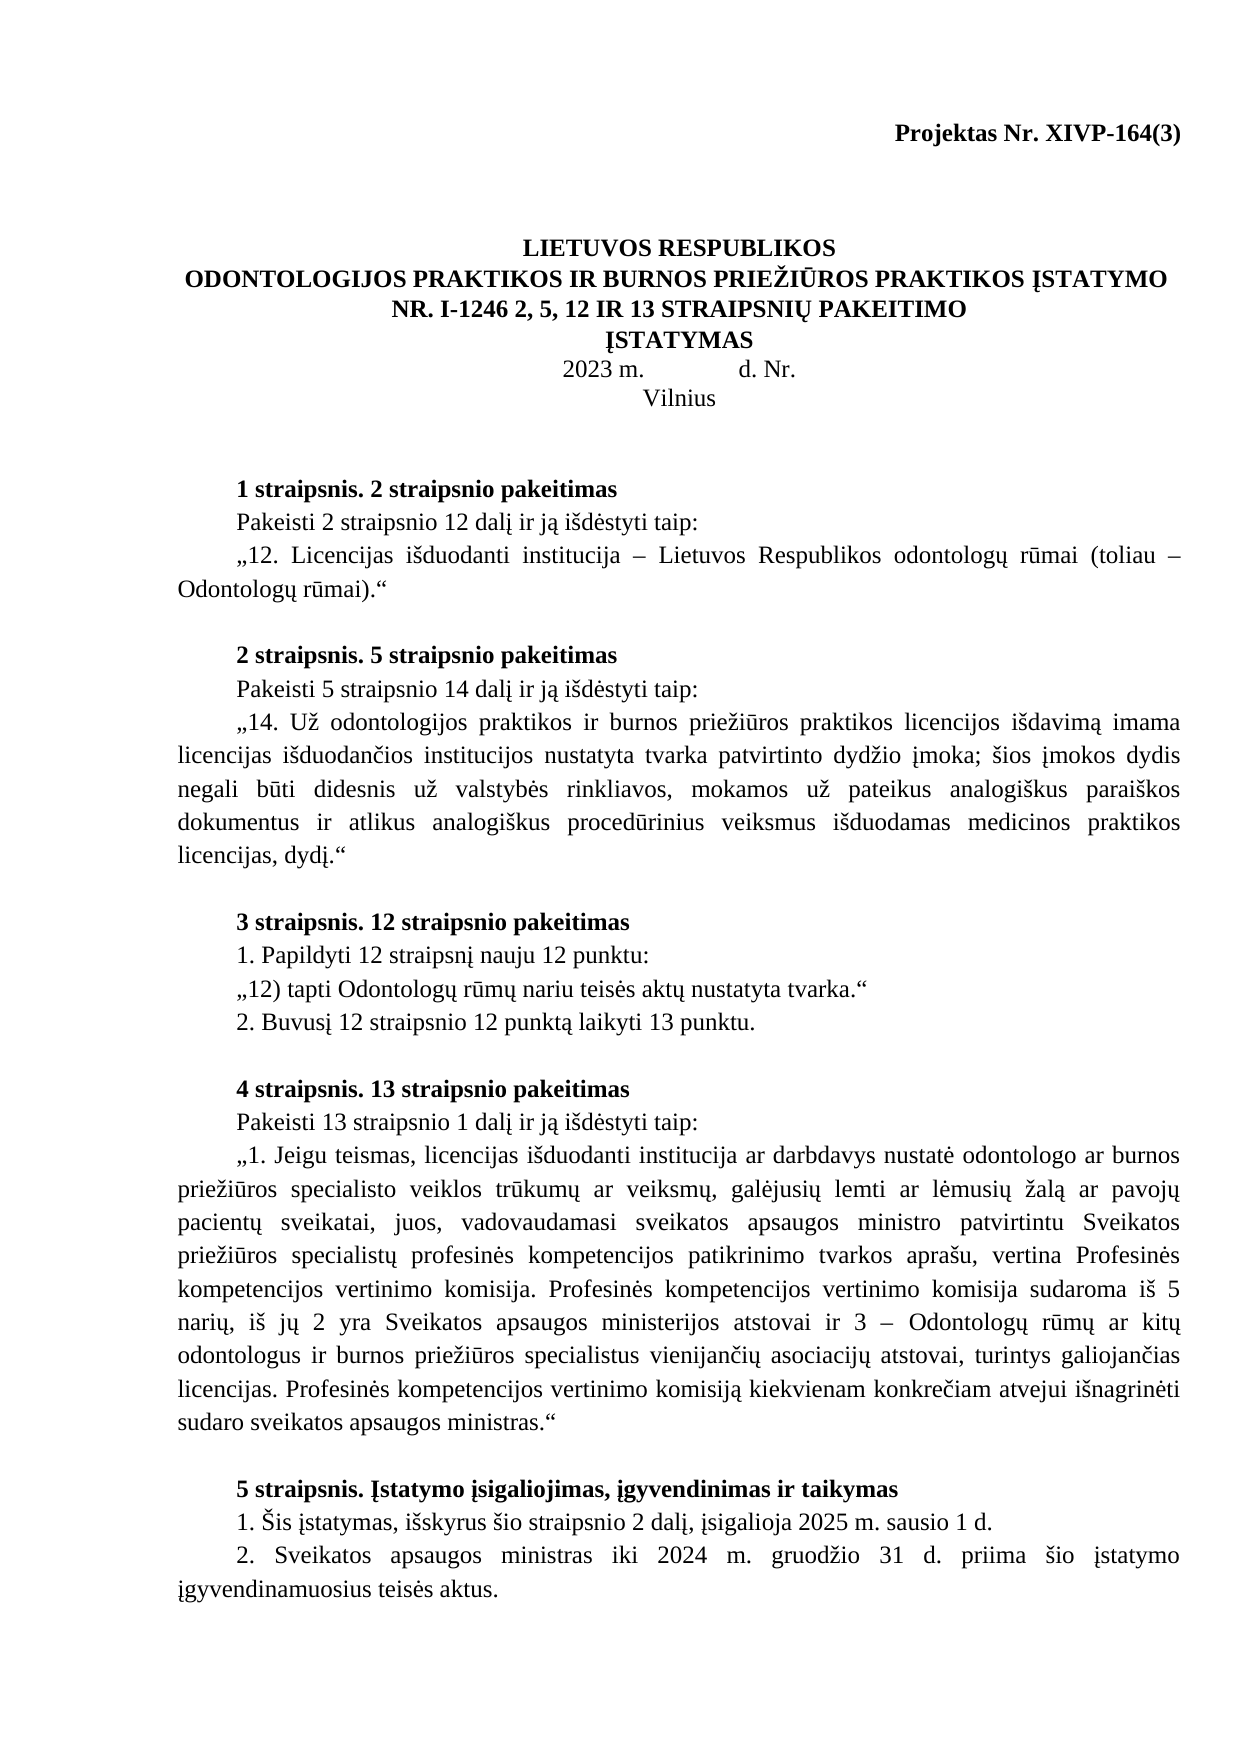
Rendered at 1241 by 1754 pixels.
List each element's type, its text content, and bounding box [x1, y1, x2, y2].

text Pakeisti 5 straipsnio 14 dalį ir ją išdėstyti taip: [177, 669, 1181, 702]
text 2023 m. d. Nr. [177, 354, 1181, 383]
text 1. Šis įstatymas, išskyrus šio straipsnio 2 dalį, įsigalioja 2025 m. sausio 1 d. [177, 1502, 1181, 1536]
text 1. Papildyti 12 straipsnį nauju 12 punktu: [236, 936, 1181, 969]
text ODONTOLOGIJOS PRAKTIKOS IR BURNOS PRIEŽIŪROS PRAKTIKOS ĮSTATYMO NR. I-1246 2, 5, 12 IR 13 STRAIPSNIŲ PAKEITIMO [177, 264, 1181, 323]
text „1. Jeigu teismas, licencijas išduodanti institucija ar darbdavys nustatė odontologo ar burnos priežiūros specialisto veiklos trūkumų ar veiksmų, galėjusių lemti ar lėmusių žalą ar pavojų pacientų sveikatai, juos, vadovaudamasi sveikatos apsaugos ministro patvirtintu Sveikatos priežiūros specialistų profesinės kompetencijos patikrinimo tvarkos aprašu, vertina Profesinės kompetencijos vertinimo komisija. Profesinės kompetencijos vertinimo komisija sudaroma iš 5 narių, iš jų 2 yra Sveikatos apsaugos ministerijos atstovai ir 3 – Odontologų rūmų ar kitų odontologus ir burnos priežiūros specialistus vienijančių asociacijų atstovai, turintys galiojančias licencijas. Profesinės kompetencijos vertinimo komisiją kiekvienam konkrečiam atvejui išnagrinėti sudaro sveikatos apsaugos ministras.“ [177, 1136, 1181, 1436]
text 2. Buvusį 12 straipsnio 12 punktą laikyti 13 punktu. [236, 1002, 1181, 1036]
text „14. Už odontologijos praktikos ir burnos priežiūros praktikos licencijos išdavimą imama licencijas išduodančios institucijos nustatyta tvarka patvirtinto dydžio įmoka; šios įmokos dydis negali būti didesnis už valstybės rinkliavos, mokamos už pateikus analogiškus paraiškos dokumentus ir atlikus analogiškus procedūrinius veiksmus išduodamas medicinos praktikos licencijas, dydį.“ [177, 702, 1181, 869]
text Vilnius [177, 383, 1181, 412]
text 2. Sveikatos apsaugos ministras iki 2024 m. gruodžio 31 d. priima šio įstatymo įgyvendinamuosius teisės aktus. [177, 1536, 1181, 1602]
text 4 straipsnis. 13 straipsnio pakeitimas [177, 1069, 1181, 1102]
text Pakeisti 13 straipsnio 1 dalį ir ją išdėstyti taip: [177, 1102, 1181, 1136]
text Pakeisti 2 straipsnio 12 dalį ir ją išdėstyti taip: [177, 502, 1181, 536]
text 1 straipsnis. 2 straipsnio pakeitimas [177, 469, 1181, 502]
text „12) tapti Odontologų rūmų nariu teisės aktų nustatyta tvarka.“ [177, 969, 1181, 1002]
text 2 straipsnis. 5 straipsnio pakeitimas [177, 636, 1181, 669]
text 5 straipsnis. Įstatymo įsigaliojimas, įgyvendinimas ir taikymas [177, 1469, 1181, 1502]
text Projektas Nr. XIVP-164(3) [177, 118, 1181, 147]
text „12. Licencijas išduodanti institucija – Lietuvos Respublikos odontologų rūmai (toliau – Odontologų rūmai).“ [177, 536, 1181, 602]
text 3 straipsnis. 12 straipsnio pakeitimas [177, 902, 1181, 936]
text LIETUVOS RESPUBLIKOS [177, 233, 1181, 262]
text ĮSTATYMAS [177, 325, 1181, 354]
